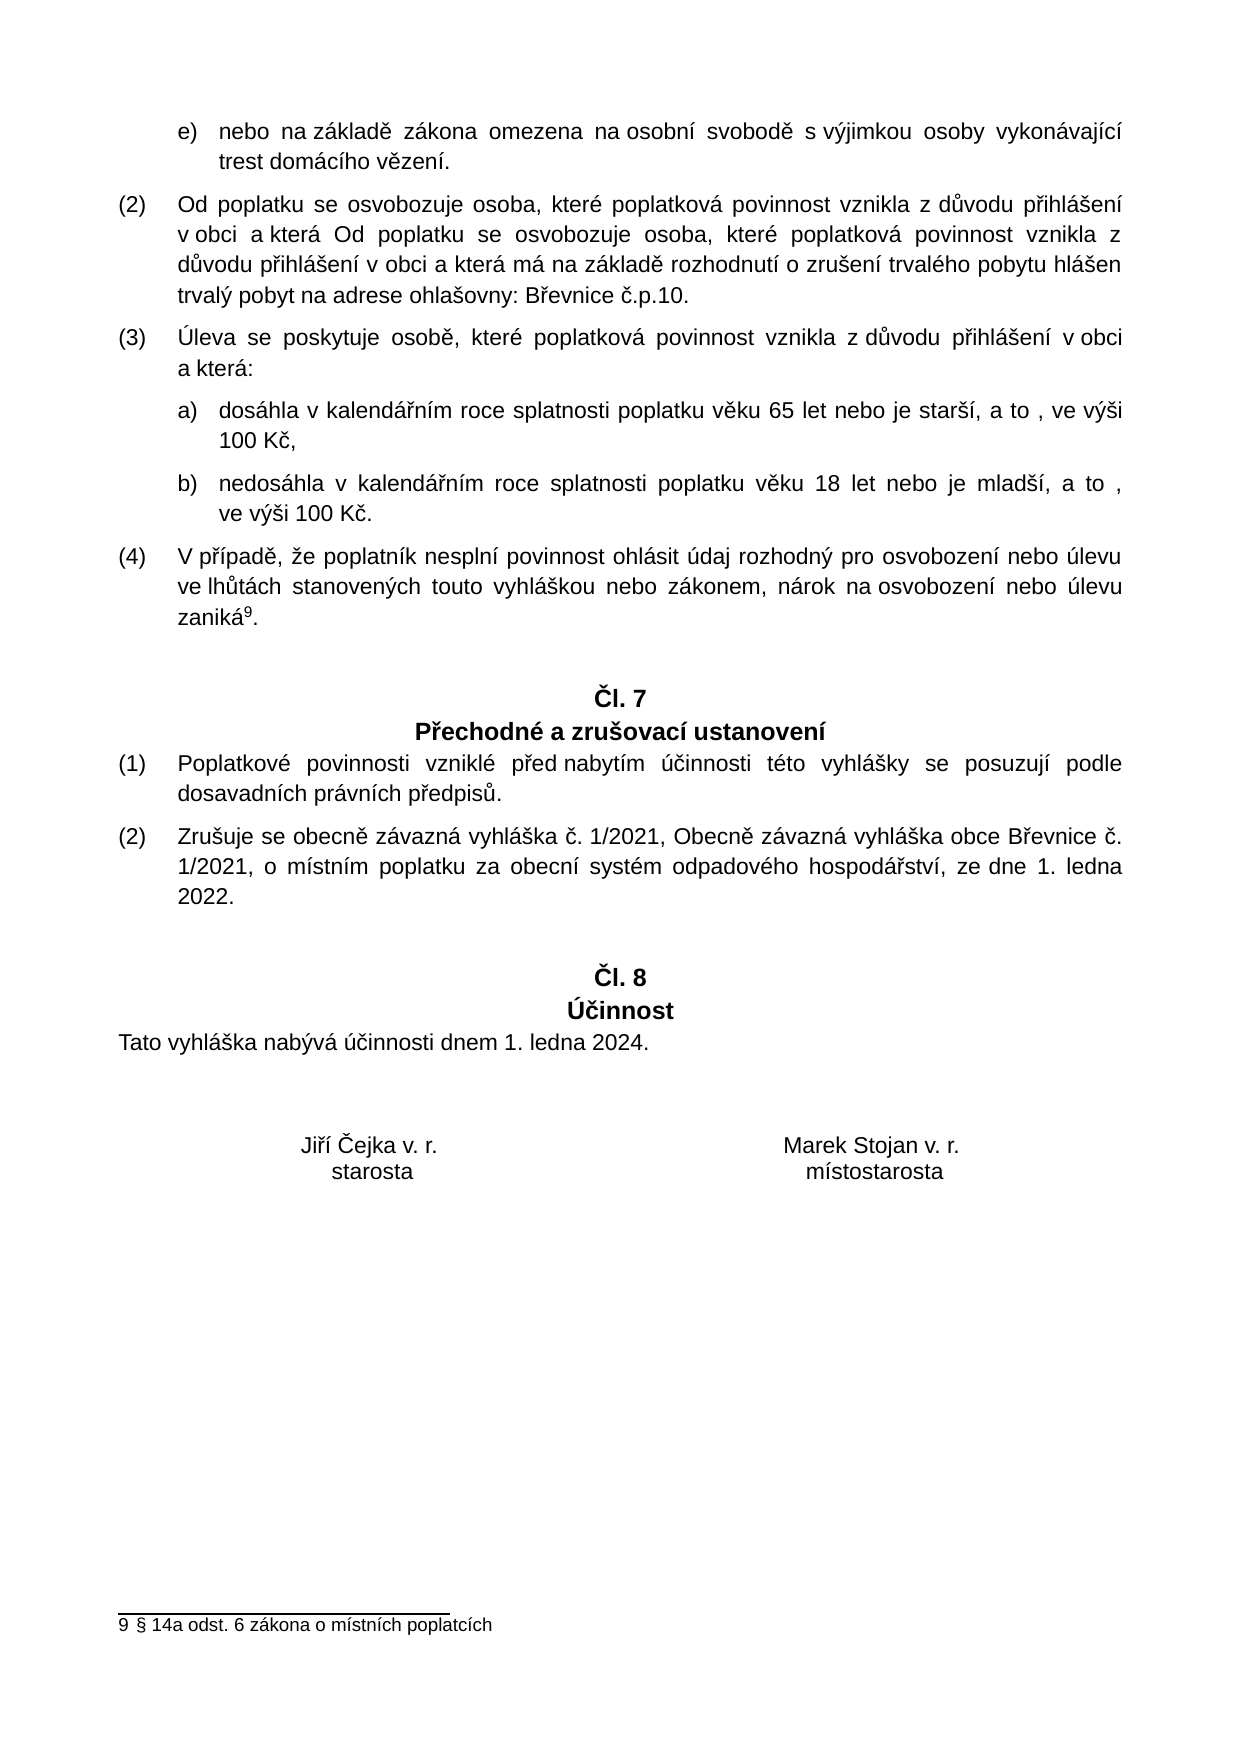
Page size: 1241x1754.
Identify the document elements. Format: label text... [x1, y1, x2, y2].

list Zrušuje se obecně závazná vyhláška č. 1/2021, Obecně závazná vyhláška obce Břevnice č. 1/2021, o místním poplatku za obecní systém odpadového hospodářství, ze dne 1. ledna 2022. [118, 823, 1122, 909]
list § 14a odst. 6 zákona o místních poplatcích [118, 1614, 1122, 1635]
list V případě, že poplatník nesplní povinnost ohlásit údaj rozhodný pro osvobození nebo úlevu ve lhůtách stanovených touto vyhláškou nebo zákonem, nárok na osvobození nebo úlevu zaniká. [118, 543, 1122, 630]
table_header Marek Stojan v. r. místostarosta [620, 1072, 1122, 1190]
subtitle Čl. 8 Účinnost [118, 963, 1122, 1025]
table_cell [118, 1190, 620, 1308]
text Tato vyhláška nabývá účinnosti dnem 1. ledna 2024. [118, 1029, 1122, 1056]
list nebo na základě zákona omezena na osobní svobodě s výjimkou osoby vykonávající trest domácího vězení. [177, 118, 1122, 175]
list nedosáhla v kalendářním roce splatnosti poplatku věku 18 let nebo je mladší, a to , ve výši 100 Kč. [177, 470, 1122, 527]
list Od poplatku se osvobozuje osoba, které poplatková povinnost vznikla z důvodu přihlášení v obci a která Od poplatku se osvobozuje osoba, které poplatková povinnost vznikla z důvodu přihlášení v obci a která má na základě rozhodnutí o zrušení trvalého pobytu hlášen trvalý pobyt na adrese ohlašovny: Břevnice č.p.10. [118, 191, 1122, 308]
list Poplatkové povinnosti vzniklé před nabytím účinnosti této vyhlášky se posuzují podle dosavadních právních předpisů. [118, 750, 1122, 806]
table_cell [620, 1190, 1122, 1308]
subtitle Čl. 7 Přechodné a zrušovací ustanovení [118, 684, 1122, 746]
list Úleva se poskytuje osobě, které poplatková povinnost vznikla z důvodu přihlášení v obci a která: [118, 324, 1122, 381]
list dosáhla v kalendářním roce splatnosti poplatku věku 65 let nebo je starší, a to , ve výši 100 Kč, [177, 397, 1122, 454]
table_header Jiří Čejka v. r. starosta [118, 1072, 620, 1190]
